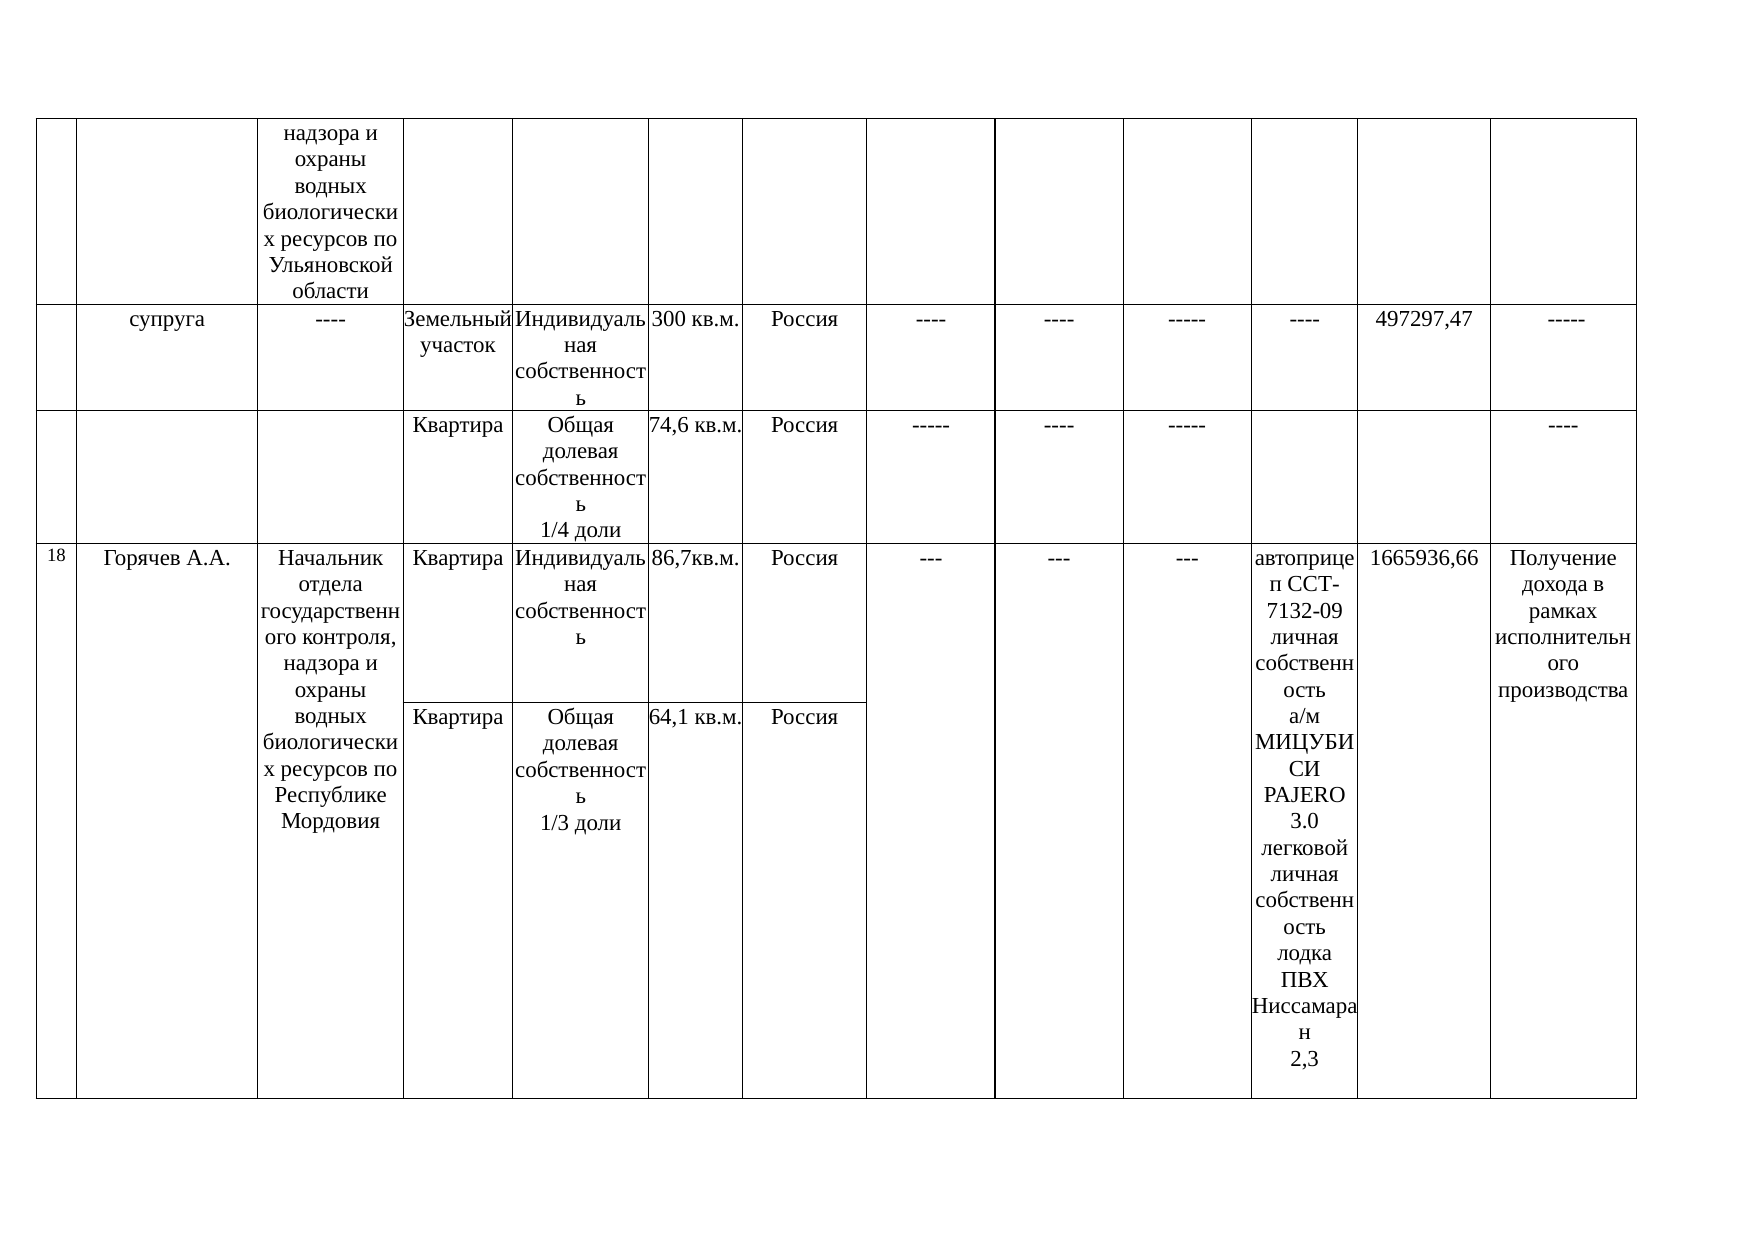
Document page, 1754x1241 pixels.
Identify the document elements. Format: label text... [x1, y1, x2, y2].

table_cell ---- [1252, 119, 1357, 304]
table_cell ---- [996, 411, 1123, 543]
table_cell ---- [1491, 411, 1636, 543]
table_cell [743, 119, 866, 304]
table_cell 64,1 кв.м. [649, 703, 742, 1097]
table_cell 86,7кв.м. [649, 544, 742, 702]
table_cell ----- [1124, 411, 1251, 543]
table_cell Получение дохода в рамках исполнительного производства [1491, 544, 1636, 1097]
table_cell Земельный участок [404, 305, 512, 410]
table_cell [258, 411, 403, 543]
table_cell ---- [1491, 119, 1636, 304]
table_cell [77, 119, 257, 304]
table_cell Квартира [404, 703, 512, 1097]
table_cell [1358, 411, 1490, 543]
table_cell Россия [743, 305, 866, 410]
table_cell Россия [743, 411, 866, 543]
table_cell Квартира [404, 544, 512, 702]
table_cell [1252, 411, 1357, 543]
table_cell Индивидуальная собственность [513, 544, 648, 702]
table_cell 300 кв.м. [649, 305, 742, 410]
table_cell --- [867, 544, 994, 1097]
table_cell ---- [867, 305, 994, 410]
table_cell [649, 119, 742, 304]
table_cell --- [996, 544, 1123, 1097]
table_cell [37, 411, 76, 543]
table_cell ----- [1124, 305, 1251, 410]
table_cell [77, 411, 257, 543]
table_cell [37, 305, 76, 410]
table_cell [513, 119, 648, 304]
table_cell Общая долевая собственность 1/4 доли [513, 411, 648, 543]
table_cell [37, 119, 76, 304]
table_cell ---- [867, 119, 994, 304]
table_cell Квартира [404, 411, 512, 543]
table_cell --- [1124, 119, 1251, 304]
table_cell 18 [37, 544, 76, 1097]
table_cell Россия [743, 703, 866, 1097]
table_cell ---- [1252, 305, 1357, 410]
table_cell ----- [1491, 305, 1636, 410]
table_cell [404, 119, 512, 304]
table_cell Индивидуальная собственность [513, 305, 648, 410]
table_cell [1358, 119, 1490, 304]
table_cell Горячев А.А. [77, 544, 257, 1097]
table_cell ---- [996, 305, 1123, 410]
table_cell Общая долевая собственность 1/3 доли [513, 703, 648, 1097]
table_cell ---- [996, 119, 1123, 304]
table_cell супруга [77, 305, 257, 410]
table_cell надзора и охраны водных биологических ресурсов по Ульяновской области [258, 119, 403, 304]
table_cell автоприцеп ССТ-7132-09 личная собственность а/м МИЦУБИСИ PAJERO 3.0 легковой личная собственность лодка ПВХ Ниссамаран 2,3 [1252, 544, 1357, 1097]
table_cell --- [1124, 544, 1251, 1097]
table_cell ----- [867, 411, 994, 543]
table_cell ---- [258, 305, 403, 410]
table_cell Россия [743, 544, 866, 702]
table_cell 497297,47 [1358, 305, 1490, 410]
table_cell 1665936,66 [1358, 544, 1490, 1097]
table_cell Начальник отдела государственного контроля, надзора и охраны водных биологических ресурсов по Республике Мордовия [258, 544, 403, 1097]
table_cell 74,6 кв.м. [649, 411, 742, 543]
